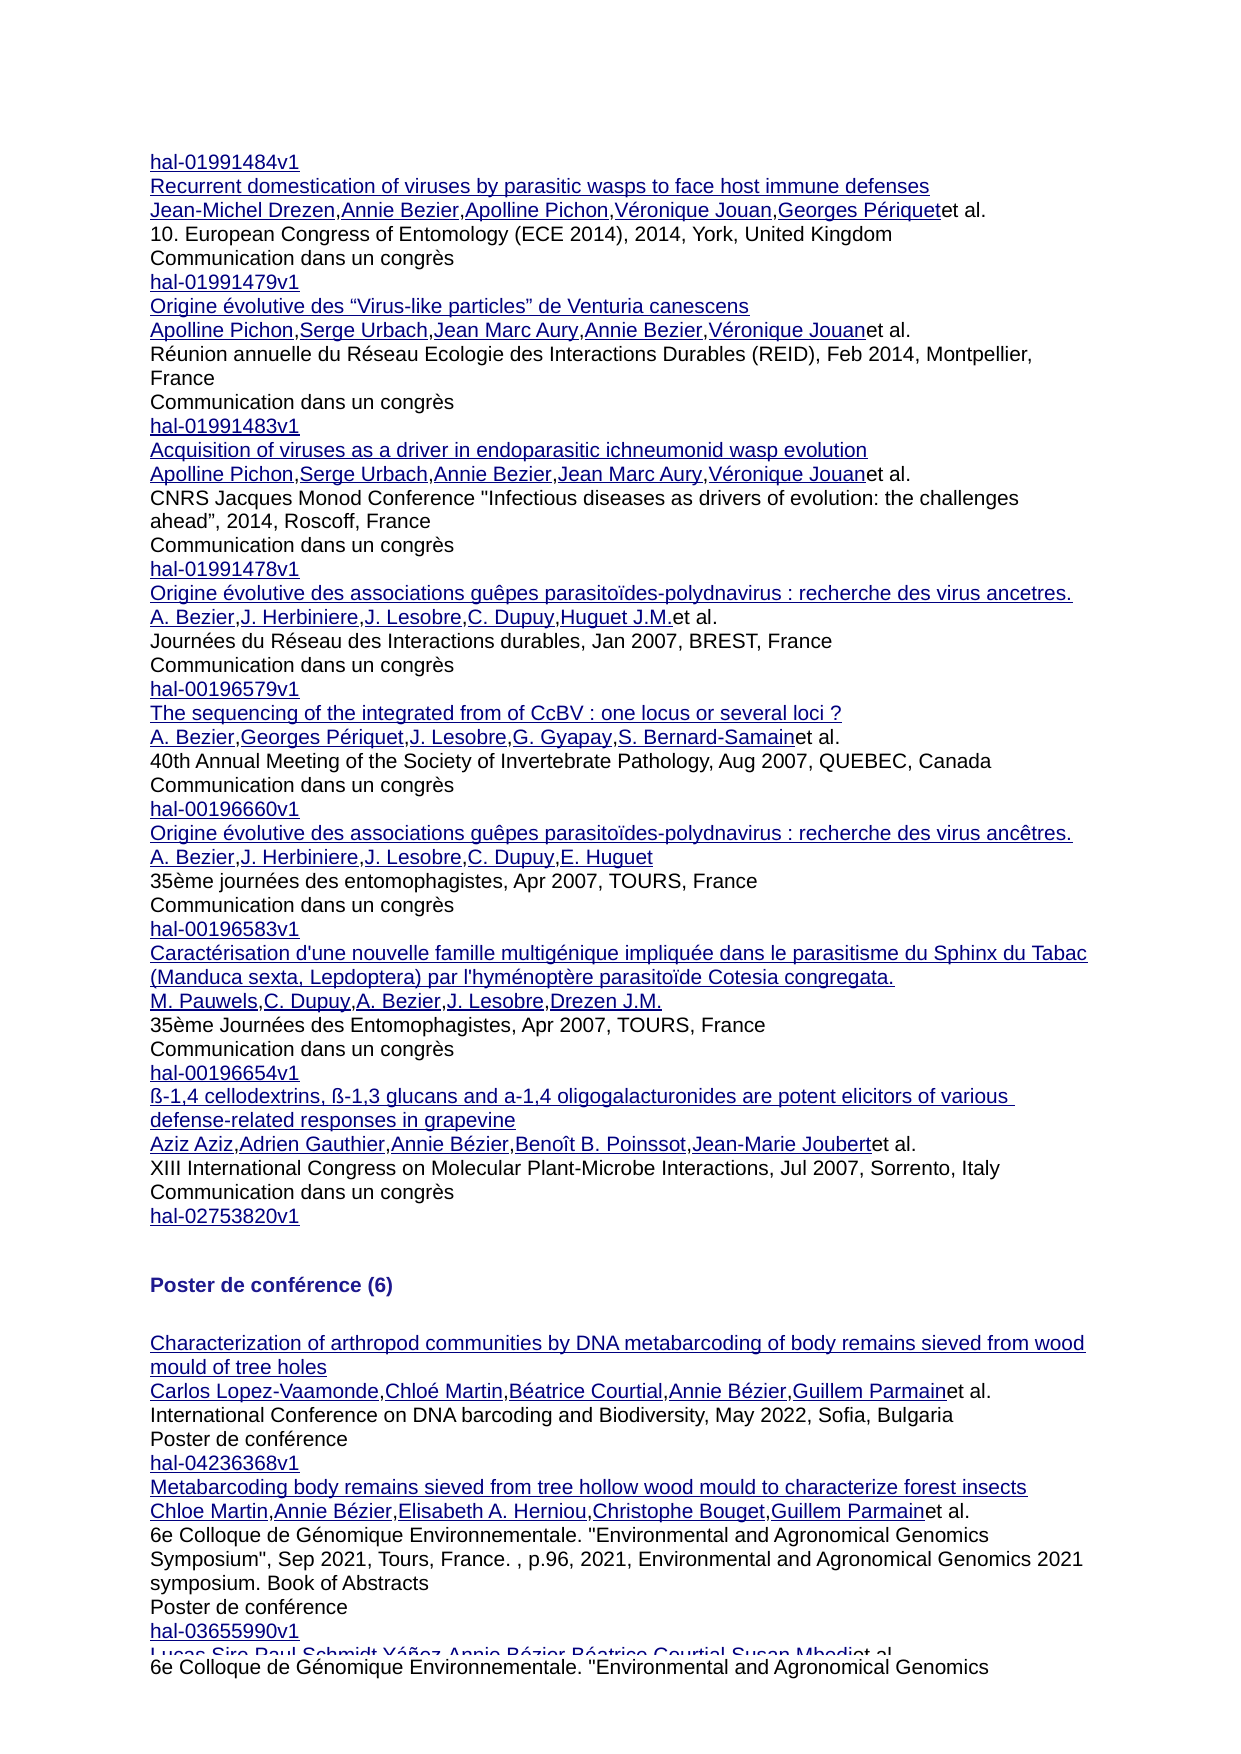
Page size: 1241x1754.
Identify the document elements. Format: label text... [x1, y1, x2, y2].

table_cell DNA metabarcoding of passive trap collection media for forest insect biomonitoring Lucas Sire,Paul Schmidt Yáñez,Annie Bézier,Béatrice Courtial,Susan Mbediet al. 6e Colloque de Génomique Environnementale. "Environmental and Agronomical Genomics Symposium", Sep 2021, Tours, France. , p.49, 2021, Environmental and Agronomical Genomics 2021 symposium. Book of Abstracts Poster de conférence hal-03750402v1 [150, 1643, 1090, 1679]
table_header Characterization of arthropod communities by DNA metabarcoding of body remains sieved from wood mould of tree holes Carlos Lopez-Vaamonde,Chloé Martin,Béatrice Courtial,Annie Bézier,Guillem Parmainet al. International Conference on DNA barcoding and Biodiversity, May 2022, Sofia, Bulgaria Poster de conférence hal-04236368v1 [150, 1331, 1090, 1475]
table_cell The sequencing of the integrated from of CcBV : one locus or several loci ? A. Bezier,Georges Périquet,J. Lesobre,G. Gyapay,S. Bernard-Samainet al. 40th Annual Meeting of the Society of Invertebrate Pathology, Aug 2007, QUEBEC, Canada Communication dans un congrès hal-00196660v1 [150, 701, 1090, 821]
table_cell Origine évolutive des associations guêpes parasitoïdes-polydnavirus : recherche des virus ancêtres. A. Bezier,J. Herbiniere,J. Lesobre,C. Dupuy,E. Huguet 35ème journées des entomophagistes, Apr 2007, TOURS, France Communication dans un congrès hal-00196583v1 [150, 821, 1090, 941]
table_cell hal-01991484v1 [150, 150, 1090, 174]
table_cell ß-1,4 cellodextrins, ß-1,3 glucans and a-1,4 oligogalacturonides are potent elicitors of various defense-related responses in grapevine Aziz Aziz,Adrien Gauthier,Annie Bézier,Benoît B. Poinssot,Jean-Marie Joubertet al. XIII International Congress on Molecular Plant-Microbe Interactions, Jul 2007, Sorrento, Italy Communication dans un congrès hal-02753820v1 [150, 1084, 1090, 1228]
table_cell Recurrent domestication of viruses by parasitic wasps to face host immune defenses Jean-Michel Drezen,Annie Bezier,Apolline Pichon,Véronique Jouan,Georges Périquetet al. 10. European Congress of Entomology (ECE 2014), 2014, York, United Kingdom Communication dans un congrès hal-01991479v1 [150, 174, 1090, 294]
table_cell Caractérisation d'une nouvelle famille multigénique impliquée dans le parasitisme du Sphinx du Tabac (Manduca sexta, Lepdoptera) par l'hyménoptère parasitoïde Cotesia congregata. M. Pauwels,C. Dupuy,A. Bezier,J. Lesobre,Drezen J.M. 35ème Journées des Entomophagistes, Apr 2007, TOURS, France Communication dans un congrès hal-00196654v1 [150, 941, 1090, 1084]
table_cell Acquisition of viruses as a driver in endoparasitic ichneumonid wasp evolution Apolline Pichon,Serge Urbach,Annie Bezier,Jean Marc Aury,Véronique Jouanet al. CNRS Jacques Monod Conference "Infectious diseases as drivers of evolution: the challenges ahead”, 2014, Roscoff, France Communication dans un congrès hal-01991478v1 [150, 438, 1090, 581]
table_cell Metabarcoding body remains sieved from tree hollow wood mould to characterize forest insects Chloe Martin,Annie Bézier,Elisabeth A. Herniou,Christophe Bouget,Guillem Parmainet al. 6e Colloque de Génomique Environnementale. "Environmental and Agronomical Genomics Symposium", Sep 2021, Tours, France. , p.96, 2021, Environmental and Agronomical Genomics 2021 symposium. Book of Abstracts Poster de conférence hal-03655990v1 [150, 1475, 1090, 1643]
subtitle Poster de conférence (6) [150, 1273, 1090, 1297]
table_cell Origine évolutive des associations guêpes parasitoïdes-polydnavirus : recherche des virus ancetres. A. Bezier,J. Herbiniere,J. Lesobre,C. Dupuy,Huguet J.M.et al. Journées du Réseau des Interactions durables, Jan 2007, BREST, France Communication dans un congrès hal-00196579v1 [150, 581, 1090, 701]
table_cell Origine évolutive des “Virus-like particles” de Venturia canescens Apolline Pichon,Serge Urbach,Jean Marc Aury,Annie Bezier,Véronique Jouanet al. Réunion annuelle du Réseau Ecologie des Interactions Durables (REID), Feb 2014, Montpellier, France Communication dans un congrès hal-01991483v1 [150, 294, 1090, 437]
